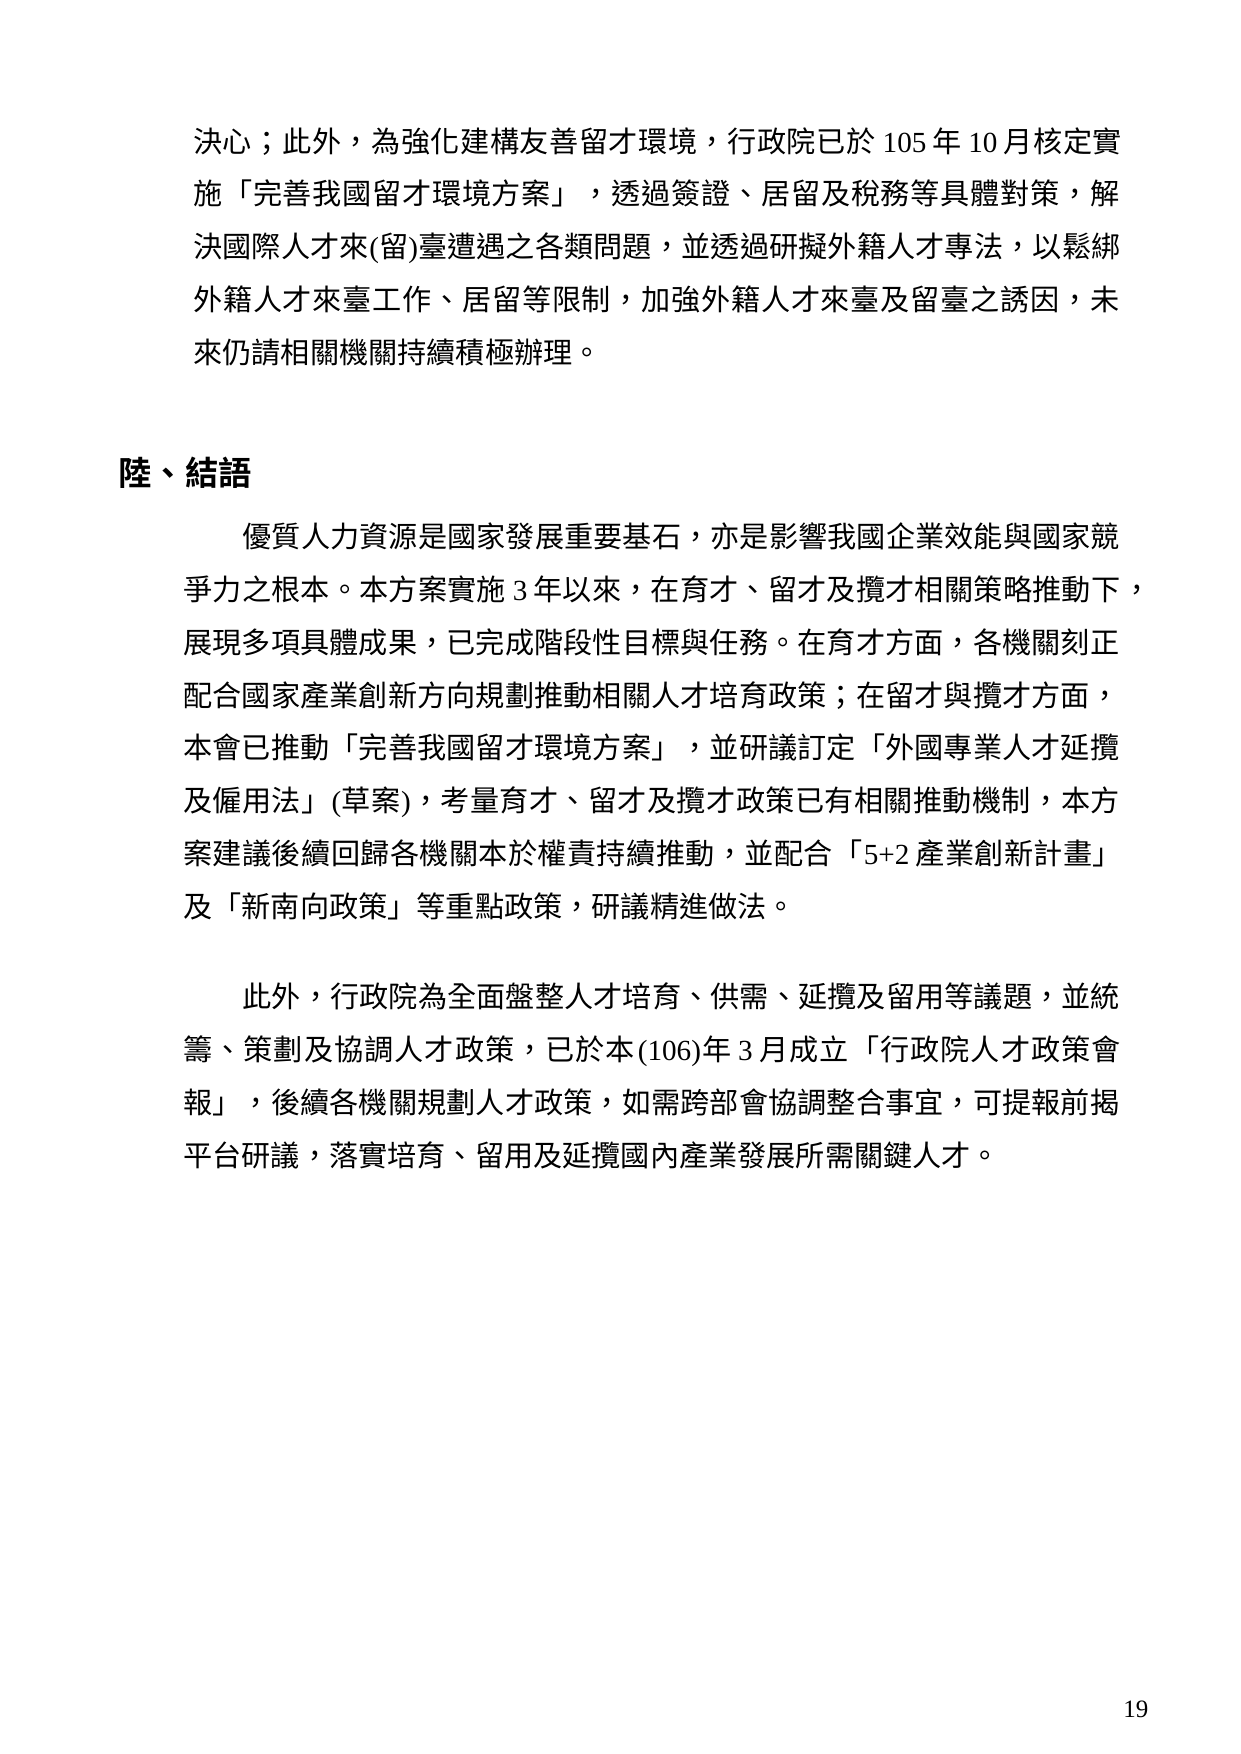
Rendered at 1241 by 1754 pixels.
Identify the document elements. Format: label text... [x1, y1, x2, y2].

subtitle 此外，行政院為全面盤整人才培育、供需、延攬及留用等議題，並統籌、策劃及協調人才政策，已於本(106)年3月成立「行政院人才政策會報」，後續各機關規劃人才政策，如需跨部會協調整合事宜，可提報前揭平台研議，落實培育、留用及延攬國內產業發展所需關鍵人才。 [183, 974, 1122, 1174]
text 優質人力資源是國家發展重要基石，亦是影響我國企業效能與國家競爭力之根本。本方案實施3年以來，在育才、留才及攬才相關策略推動下，展現多項具體成果，已完成階段性目標與任務。在育才方面，各機關刻正配合國家產業創新方向規劃推動相關人才培育政策；在留才與攬才方面，本會已推動「完善我國留才環境方案」，並研議訂定「外國專業人才延攬及僱用法」(草案)，考量育才、留才及攬才政策已有相關推動機制，本方案建議後續回歸各機關本於權責持續推動，並配合「5+2產業創新計畫」及「新南向政策」等重點政策，研議精進做法。 [183, 514, 1122, 926]
text 陸、結語 [118, 447, 1122, 495]
text 決心；此外，為強化建構友善留才環境，行政院已於105年10月核定實施「完善我國留才環境方案」，透過簽證、居留及稅務等具體對策，解決國際人才來(留)臺遭遇之各類問題，並透過研擬外籍人才專法，以鬆綁外籍人才來臺工作、居留等限制，加強外籍人才來臺及留臺之誘因，未來仍請相關機關持續積極辦理。 [193, 118, 1122, 372]
